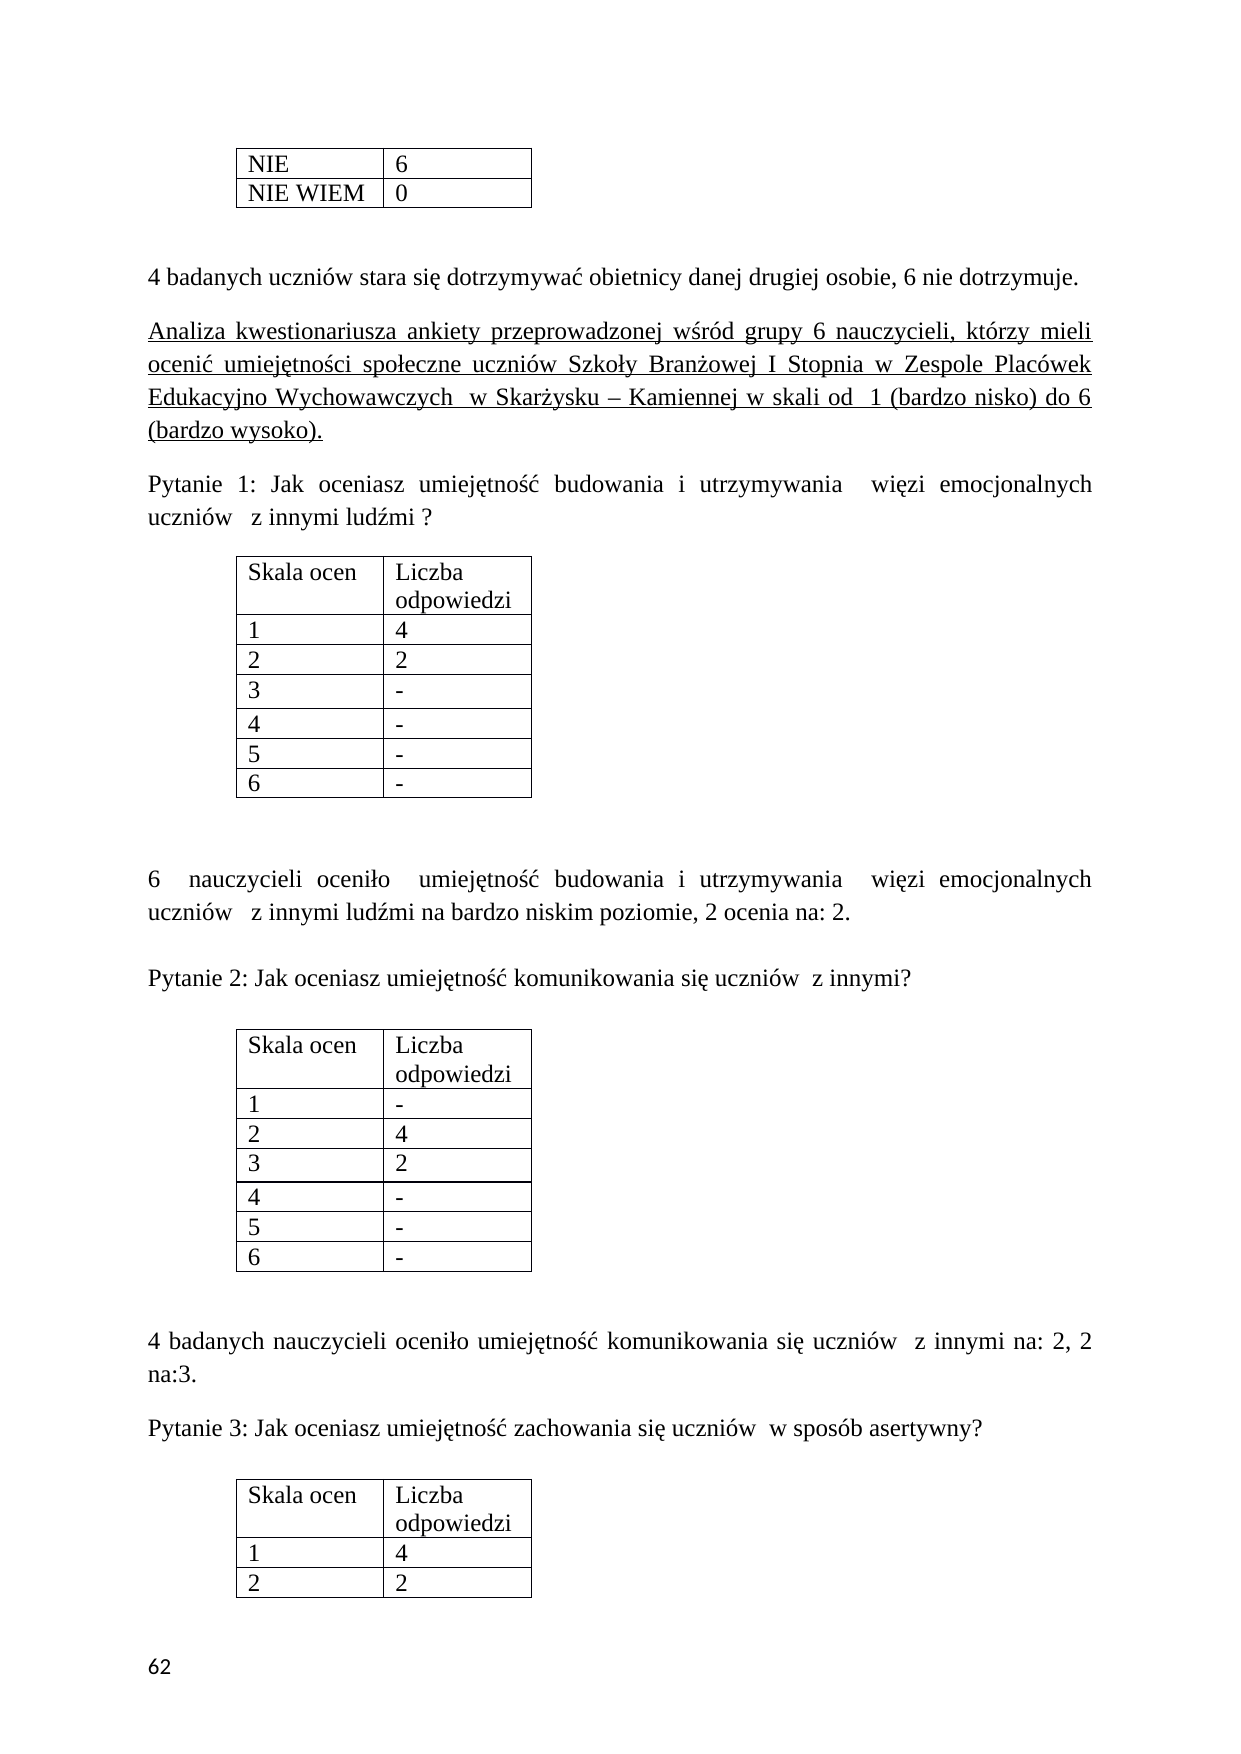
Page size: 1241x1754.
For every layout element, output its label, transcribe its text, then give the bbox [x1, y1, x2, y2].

text Analiza kwestionariusza ankiety przeprowadzonej wśród grupy 6 nauczycieli, którzy mieli [148, 316, 1093, 341]
table_cell 1 [237, 1089, 383, 1118]
table_cell 6 [384, 149, 531, 177]
table_cell 4 [384, 1119, 531, 1147]
table_cell 3 [237, 675, 383, 708]
table_cell 6 [237, 769, 383, 797]
table_cell - [384, 1212, 531, 1241]
table_cell 5 [237, 1212, 383, 1241]
table_header Skala ocen [237, 1030, 383, 1088]
table_cell 0 [384, 179, 531, 207]
table_cell 4 [384, 1538, 531, 1567]
text Pytanie 3: Jak oceniasz umiejętność zachowania się uczniów w sposób asertywny? [148, 1413, 1093, 1441]
table_cell 3 [237, 1149, 383, 1181]
table_cell 4 [237, 1183, 383, 1211]
text Pytanie 1: Jak oceniasz umiejętność budowania i utrzymywania więzi emocjonalnych uczniów z innymi ludźmi ? [148, 469, 1093, 531]
table_cell 2 [237, 645, 383, 674]
table_header Skala ocen [237, 557, 383, 614]
table_cell NIE [237, 149, 383, 177]
text Pytanie 2: Jak oceniasz umiejętność komunikowania się uczniów z innymi? [148, 963, 1093, 992]
table_cell - [384, 709, 531, 738]
table_cell NIE WIEM [237, 179, 383, 207]
table_header Liczba odpowiedzi [384, 1480, 531, 1537]
table_header Liczba odpowiedzi [384, 1030, 531, 1088]
table_cell 4 [237, 709, 383, 738]
table_cell 4 [384, 615, 531, 644]
table_cell - [384, 739, 531, 767]
table_cell 2 [384, 1568, 531, 1597]
table_cell 2 [384, 1149, 531, 1181]
table_cell - [384, 675, 531, 708]
text 6 nauczycieli oceniło umiejętność budowania i utrzymywania więzi emocjonalnych uczniów z innymi ludźmi na bardzo niskim poziomie, 2 ocenia na: 2. [148, 864, 1093, 926]
text 4 badanych nauczycieli oceniło umiejętność komunikowania się uczniów z innymi na: 2, 2 na:3. [148, 1326, 1093, 1387]
table_cell 2 [237, 1568, 383, 1597]
text 4 badanych uczniów stara się dotrzymywać obietnicy danej drugiej osobie, 6 nie dotrzymuje. [148, 262, 1093, 291]
table_cell - [384, 1089, 531, 1118]
table_cell 1 [237, 1538, 383, 1567]
table_cell - [384, 1183, 531, 1211]
table_cell - [384, 769, 531, 797]
table_cell 6 [237, 1242, 383, 1271]
table_cell - [384, 1242, 531, 1271]
table_cell 2 [237, 1119, 383, 1147]
table_cell 1 [237, 615, 383, 644]
table_header Liczba odpowiedzi [384, 557, 531, 614]
table_header Skala ocen [237, 1480, 383, 1537]
table_cell 2 [384, 645, 531, 674]
table_cell 5 [237, 739, 383, 767]
text ocenić umiejętności społeczne uczniów Szkoły Branżowej I Stopnia w Zespole Placówek Edukacyjno Wychowawczych w Skarżysku – Kamiennej w skali od 1 (bardzo nisko) do 6 (bardzo wysoko). [148, 342, 1093, 444]
